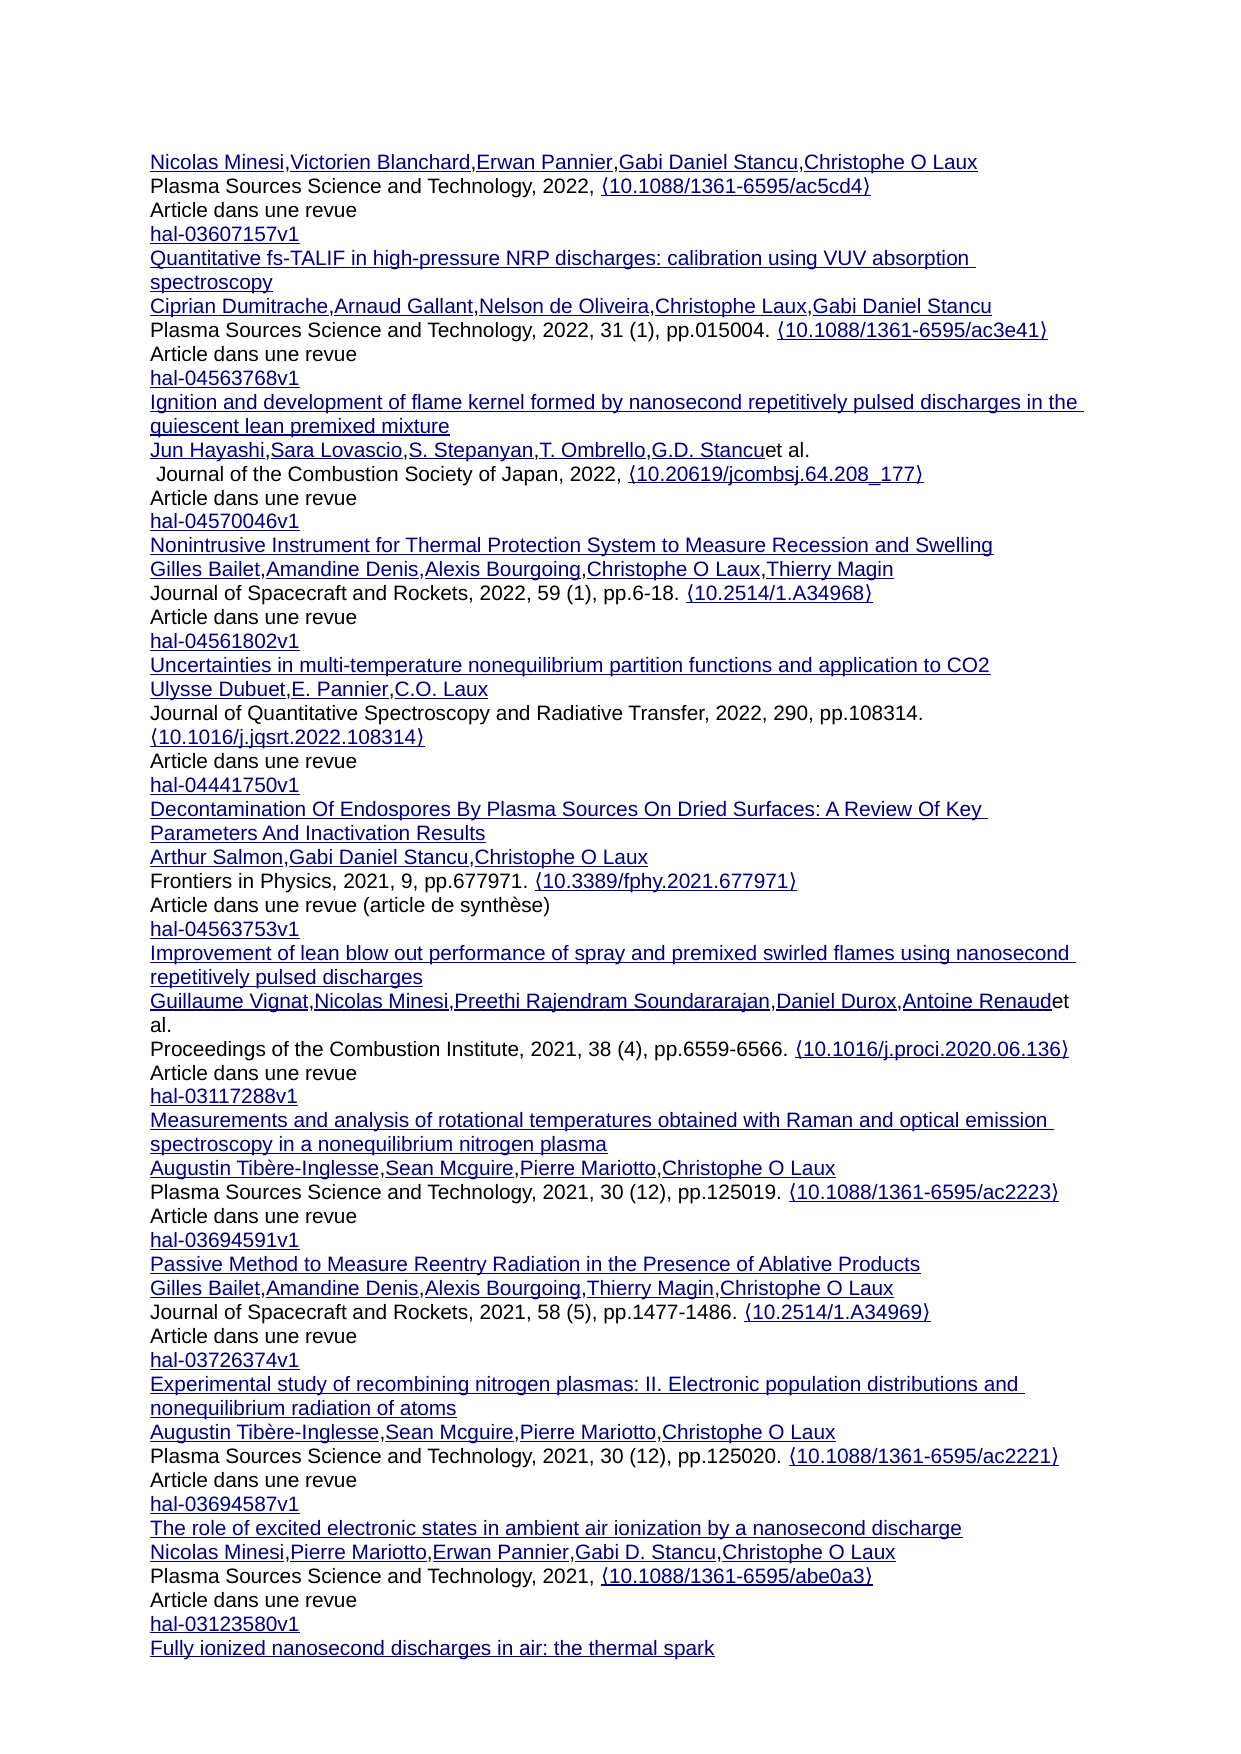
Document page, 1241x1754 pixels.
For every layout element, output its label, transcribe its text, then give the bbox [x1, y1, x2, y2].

table_cell Improvement of lean blow out performance of spray and premixed swirled flames using nanosecond repetitively pulsed discharges Guillaume Vignat,Nicolas Minesi,Preethi Rajendram Soundararajan,Daniel Durox,Antoine Renaudet al. Proceedings of the Combustion Institute, 2021, 38 (4), pp.6559-6566. ⟨10.1016/j.proci.2020.06.136⟩ Article dans une revue hal-03117288v1 [150, 941, 1090, 1108]
table_cell Experimental study of recombining nitrogen plasmas: II. Electronic population distributions and nonequilibrium radiation of atoms Augustin Tibère-Inglesse,Sean Mcguire,Pierre Mariotto,Christophe O Laux Plasma Sources Science and Technology, 2021, 30 (12), pp.125020. ⟨10.1088/1361-6595/ac2221⟩ Article dans une revue hal-03694587v1 [150, 1372, 1090, 1516]
table_cell Uncertainties in multi-temperature nonequilibrium partition functions and application to CO2 Ulysse Dubuet,E. Pannier,C.O. Laux Journal of Quantitative Spectroscopy and Radiative Transfer, 2022, 290, pp.108314. ⟨10.1016/j.jqsrt.2022.108314⟩ Article dans une revue hal-04441750v1 [150, 653, 1090, 797]
table_cell Passive Method to Measure Reentry Radiation in the Presence of Ablative Products Gilles Bailet,Amandine Denis,Alexis Bourgoing,Thierry Magin,Christophe O Laux Journal of Spacecraft and Rockets, 2021, 58 (5), pp.1477-1486. ⟨10.2514/1.A34969⟩ Article dans une revue hal-03726374v1 [150, 1252, 1090, 1372]
table_cell Fully ionized nanosecond discharges in air: the thermal spark [150, 1635, 1090, 1659]
table_cell The role of excited electronic states in ambient air ionization by a nanosecond discharge Nicolas Minesi,Pierre Mariotto,Erwan Pannier,Gabi D. Stancu,Christophe O Laux Plasma Sources Science and Technology, 2021, ⟨10.1088/1361-6595/abe0a3⟩ Article dans une revue hal-03123580v1 [150, 1516, 1090, 1635]
table_cell Decontamination Of Endospores By Plasma Sources On Dried Surfaces: A Review Of Key Parameters And Inactivation Results Arthur Salmon,Gabi Daniel Stancu,Christophe O Laux Frontiers in Physics, 2021, 9, pp.677971. ⟨10.3389/fphy.2021.677971⟩ Article dans une revue (article de synthèse) hal-04563753v1 [150, 797, 1090, 941]
table_cell Nonintrusive Instrument for Thermal Protection System to Measure Recession and Swelling Gilles Bailet,Amandine Denis,Alexis Bourgoing,Christophe O Laux,Thierry Magin Journal of Spacecraft and Rockets, 2022, 59 (1), pp.6-18. ⟨10.2514/1.A34968⟩ Article dans une revue hal-04561802v1 [150, 533, 1090, 653]
table_cell Nicolas Minesi,Victorien Blanchard,Erwan Pannier,Gabi Daniel Stancu,Christophe O Laux Plasma Sources Science and Technology, 2022, ⟨10.1088/1361-6595/ac5cd4⟩ Article dans une revue hal-03607157v1 [150, 150, 1090, 246]
table_cell Quantitative fs-TALIF in high-pressure NRP discharges: calibration using VUV absorption spectroscopy Ciprian Dumitrache,Arnaud Gallant,Nelson de Oliveira,Christophe Laux,Gabi Daniel Stancu Plasma Sources Science and Technology, 2022, 31 (1), pp.015004. ⟨10.1088/1361-6595/ac3e41⟩ Article dans une revue hal-04563768v1 [150, 246, 1090, 389]
table_cell Measurements and analysis of rotational temperatures obtained with Raman and optical emission spectroscopy in a nonequilibrium nitrogen plasma Augustin Tibère-Inglesse,Sean Mcguire,Pierre Mariotto,Christophe O Laux Plasma Sources Science and Technology, 2021, 30 (12), pp.125019. ⟨10.1088/1361-6595/ac2223⟩ Article dans une revue hal-03694591v1 [150, 1108, 1090, 1252]
table_cell Ignition and development of flame kernel formed by nanosecond repetitively pulsed discharges in the quiescent lean premixed mixture Jun Hayashi,Sara Lovascio,S. Stepanyan,T. Ombrello,G.D. Stancuet al. Journal of the Combustion Society of Japan, 2022, ⟨10.20619/jcombsj.64.208_177⟩ Article dans une revue hal-04570046v1 [150, 390, 1090, 533]
